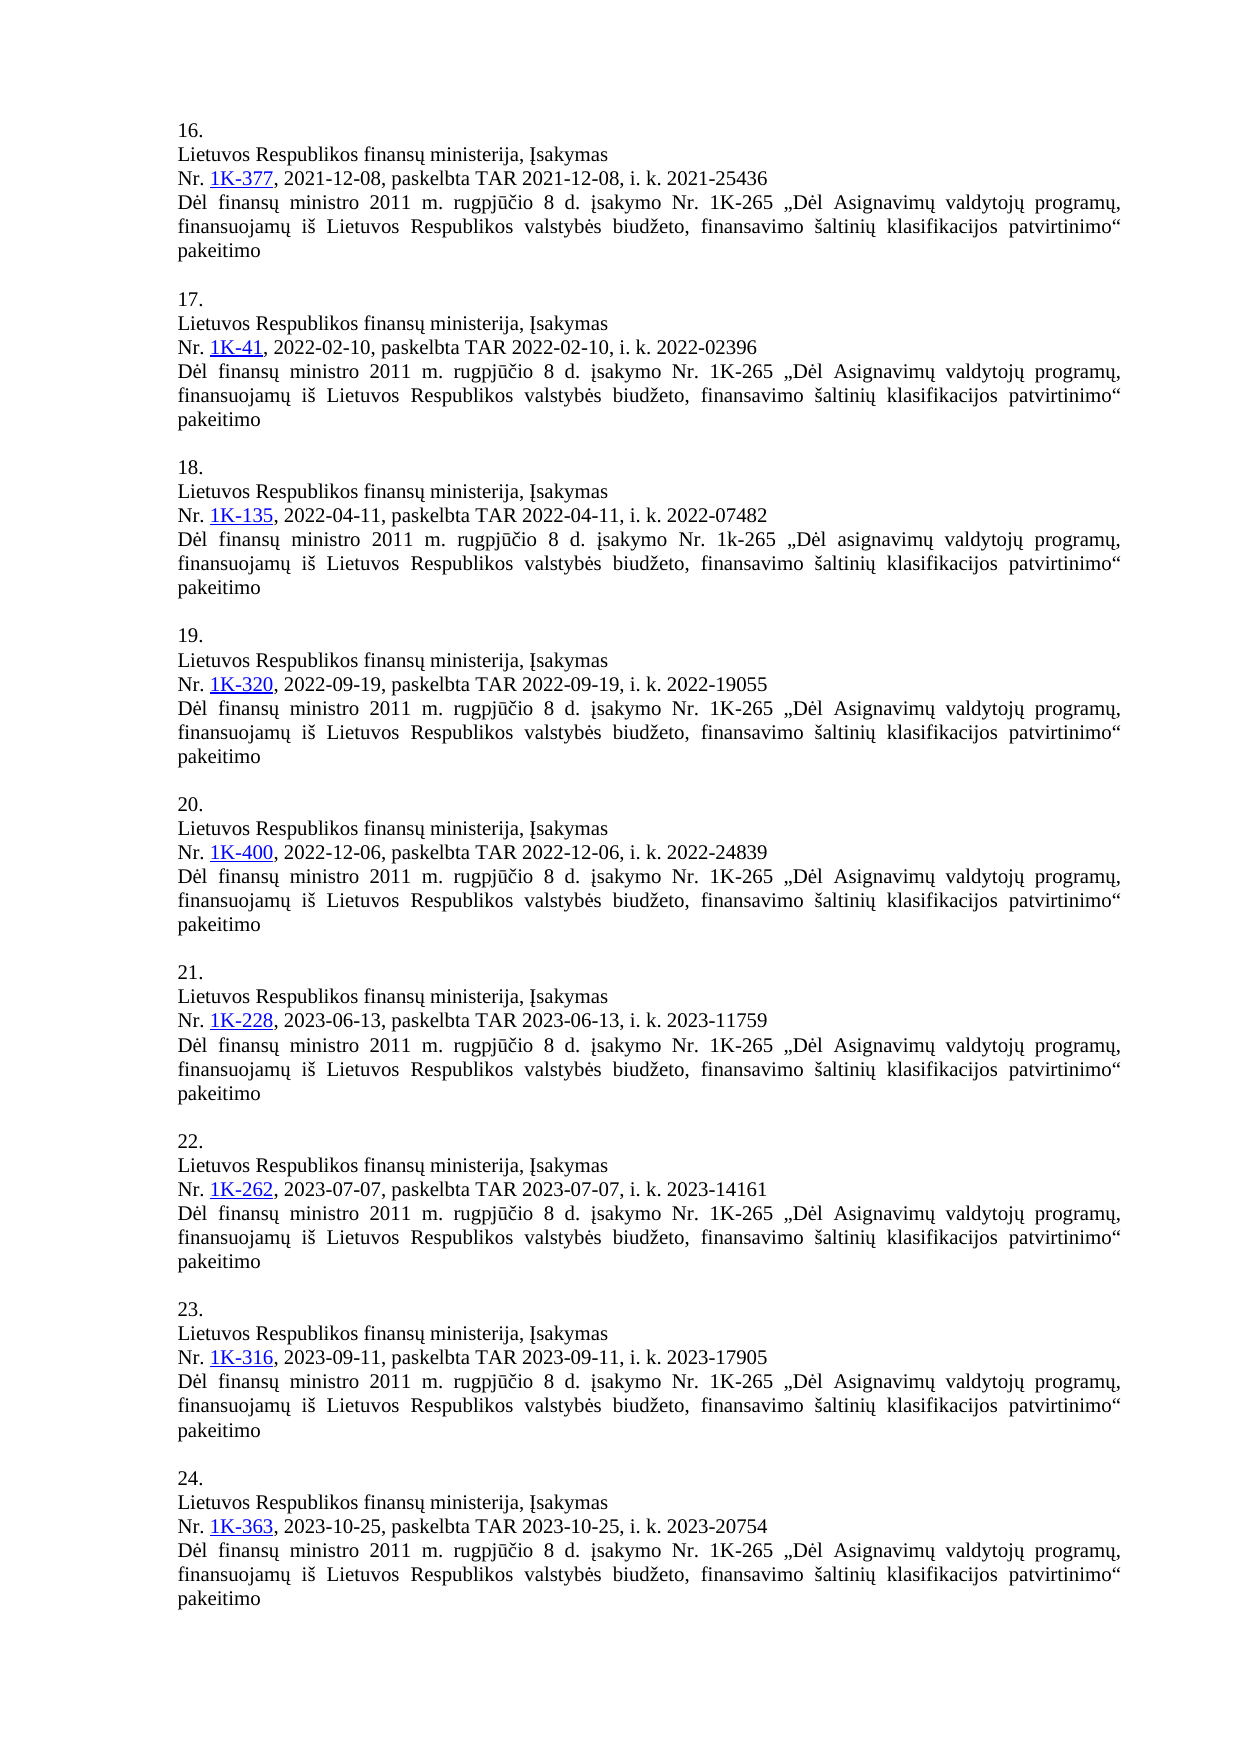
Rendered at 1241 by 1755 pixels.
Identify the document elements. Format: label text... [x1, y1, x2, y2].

text Lietuvos Respublikos finansų ministerija, Įsakymas [177, 816, 1122, 840]
text 17. [177, 287, 1122, 311]
text Nr. 1K-400, 2022-12-06, paskelbta TAR 2022-12-06, i. k. 2022-24839 [177, 840, 1122, 864]
text 23. [177, 1297, 1122, 1321]
text Nr. 1K-316, 2023-09-11, paskelbta TAR 2023-09-11, i. k. 2023-17905 [177, 1345, 1122, 1369]
text Lietuvos Respublikos finansų ministerija, Įsakymas [177, 142, 1122, 166]
text Nr. 1K-262, 2023-07-07, paskelbta TAR 2023-07-07, i. k. 2023-14161 [177, 1177, 1122, 1201]
text Lietuvos Respublikos finansų ministerija, Įsakymas [177, 1490, 1122, 1514]
text 20. [177, 792, 1122, 816]
text Nr. 1K-320, 2022-09-19, paskelbta TAR 2022-09-19, i. k. 2022-19055 [177, 672, 1122, 696]
text Dėl finansų ministro 2011 m. rugpjūčio 8 d. įsakymo Nr. 1K-265 „Dėl Asignavimų valdytojų programų, finansuojamų iš Lietuvos Respublikos valstybės biudžeto, finansavimo šaltinių klasifikacijos patvirtinimo“ pakeitimo [177, 1369, 1122, 1442]
text 22. [177, 1129, 1122, 1153]
text Nr. 1K-135, 2022-04-11, paskelbta TAR 2022-04-11, i. k. 2022-07482 [177, 503, 1122, 527]
text 21. [177, 960, 1122, 984]
text Dėl finansų ministro 2011 m. rugpjūčio 8 d. įsakymo Nr. 1K-265 „Dėl Asignavimų valdytojų programų, finansuojamų iš Lietuvos Respublikos valstybės biudžeto, finansavimo šaltinių klasifikacijos patvirtinimo“ pakeitimo [177, 1538, 1122, 1610]
text Nr. 1K-41, 2022-02-10, paskelbta TAR 2022-02-10, i. k. 2022-02396 [177, 335, 1122, 359]
text Lietuvos Respublikos finansų ministerija, Įsakymas [177, 479, 1122, 503]
text Nr. 1K-228, 2023-06-13, paskelbta TAR 2023-06-13, i. k. 2023-11759 [177, 1008, 1122, 1032]
text Lietuvos Respublikos finansų ministerija, Įsakymas [177, 311, 1122, 335]
text Dėl finansų ministro 2011 m. rugpjūčio 8 d. įsakymo Nr. 1K-265 „Dėl Asignavimų valdytojų programų, finansuojamų iš Lietuvos Respublikos valstybės biudžeto, finansavimo šaltinių klasifikacijos patvirtinimo“ pakeitimo [177, 1201, 1122, 1273]
text Dėl finansų ministro 2011 m. rugpjūčio 8 d. įsakymo Nr. 1K-265 „Dėl Asignavimų valdytojų programų, finansuojamų iš Lietuvos Respublikos valstybės biudžeto, finansavimo šaltinių klasifikacijos patvirtinimo“ pakeitimo [177, 864, 1122, 936]
text 24. [177, 1466, 1122, 1490]
text Lietuvos Respublikos finansų ministerija, Įsakymas [177, 647, 1122, 672]
text Dėl finansų ministro 2011 m. rugpjūčio 8 d. įsakymo Nr. 1k-265 „Dėl asignavimų valdytojų programų, finansuojamų iš Lietuvos Respublikos valstybės biudžeto, finansavimo šaltinių klasifikacijos patvirtinimo“ pakeitimo [177, 527, 1122, 599]
text Dėl finansų ministro 2011 m. rugpjūčio 8 d. įsakymo Nr. 1K-265 „Dėl Asignavimų valdytojų programų, finansuojamų iš Lietuvos Respublikos valstybės biudžeto, finansavimo šaltinių klasifikacijos patvirtinimo“ pakeitimo [177, 190, 1122, 262]
text Lietuvos Respublikos finansų ministerija, Įsakymas [177, 1321, 1122, 1345]
text Nr. 1K-363, 2023-10-25, paskelbta TAR 2023-10-25, i. k. 2023-20754 [177, 1514, 1122, 1538]
text Lietuvos Respublikos finansų ministerija, Įsakymas [177, 1153, 1122, 1177]
text 18. [177, 455, 1122, 479]
text 16. [177, 118, 1122, 142]
text Nr. 1K-377, 2021-12-08, paskelbta TAR 2021-12-08, i. k. 2021-25436 [177, 166, 1122, 190]
text Dėl finansų ministro 2011 m. rugpjūčio 8 d. įsakymo Nr. 1K-265 „Dėl Asignavimų valdytojų programų, finansuojamų iš Lietuvos Respublikos valstybės biudžeto, finansavimo šaltinių klasifikacijos patvirtinimo“ pakeitimo [177, 696, 1122, 768]
text Dėl finansų ministro 2011 m. rugpjūčio 8 d. įsakymo Nr. 1K-265 „Dėl Asignavimų valdytojų programų, finansuojamų iš Lietuvos Respublikos valstybės biudžeto, finansavimo šaltinių klasifikacijos patvirtinimo“ pakeitimo [177, 1032, 1122, 1105]
text Dėl finansų ministro 2011 m. rugpjūčio 8 d. įsakymo Nr. 1K-265 „Dėl Asignavimų valdytojų programų, finansuojamų iš Lietuvos Respublikos valstybės biudžeto, finansavimo šaltinių klasifikacijos patvirtinimo“ pakeitimo [177, 359, 1122, 431]
text Lietuvos Respublikos finansų ministerija, Įsakymas [177, 984, 1122, 1008]
text 19. [177, 623, 1122, 647]
